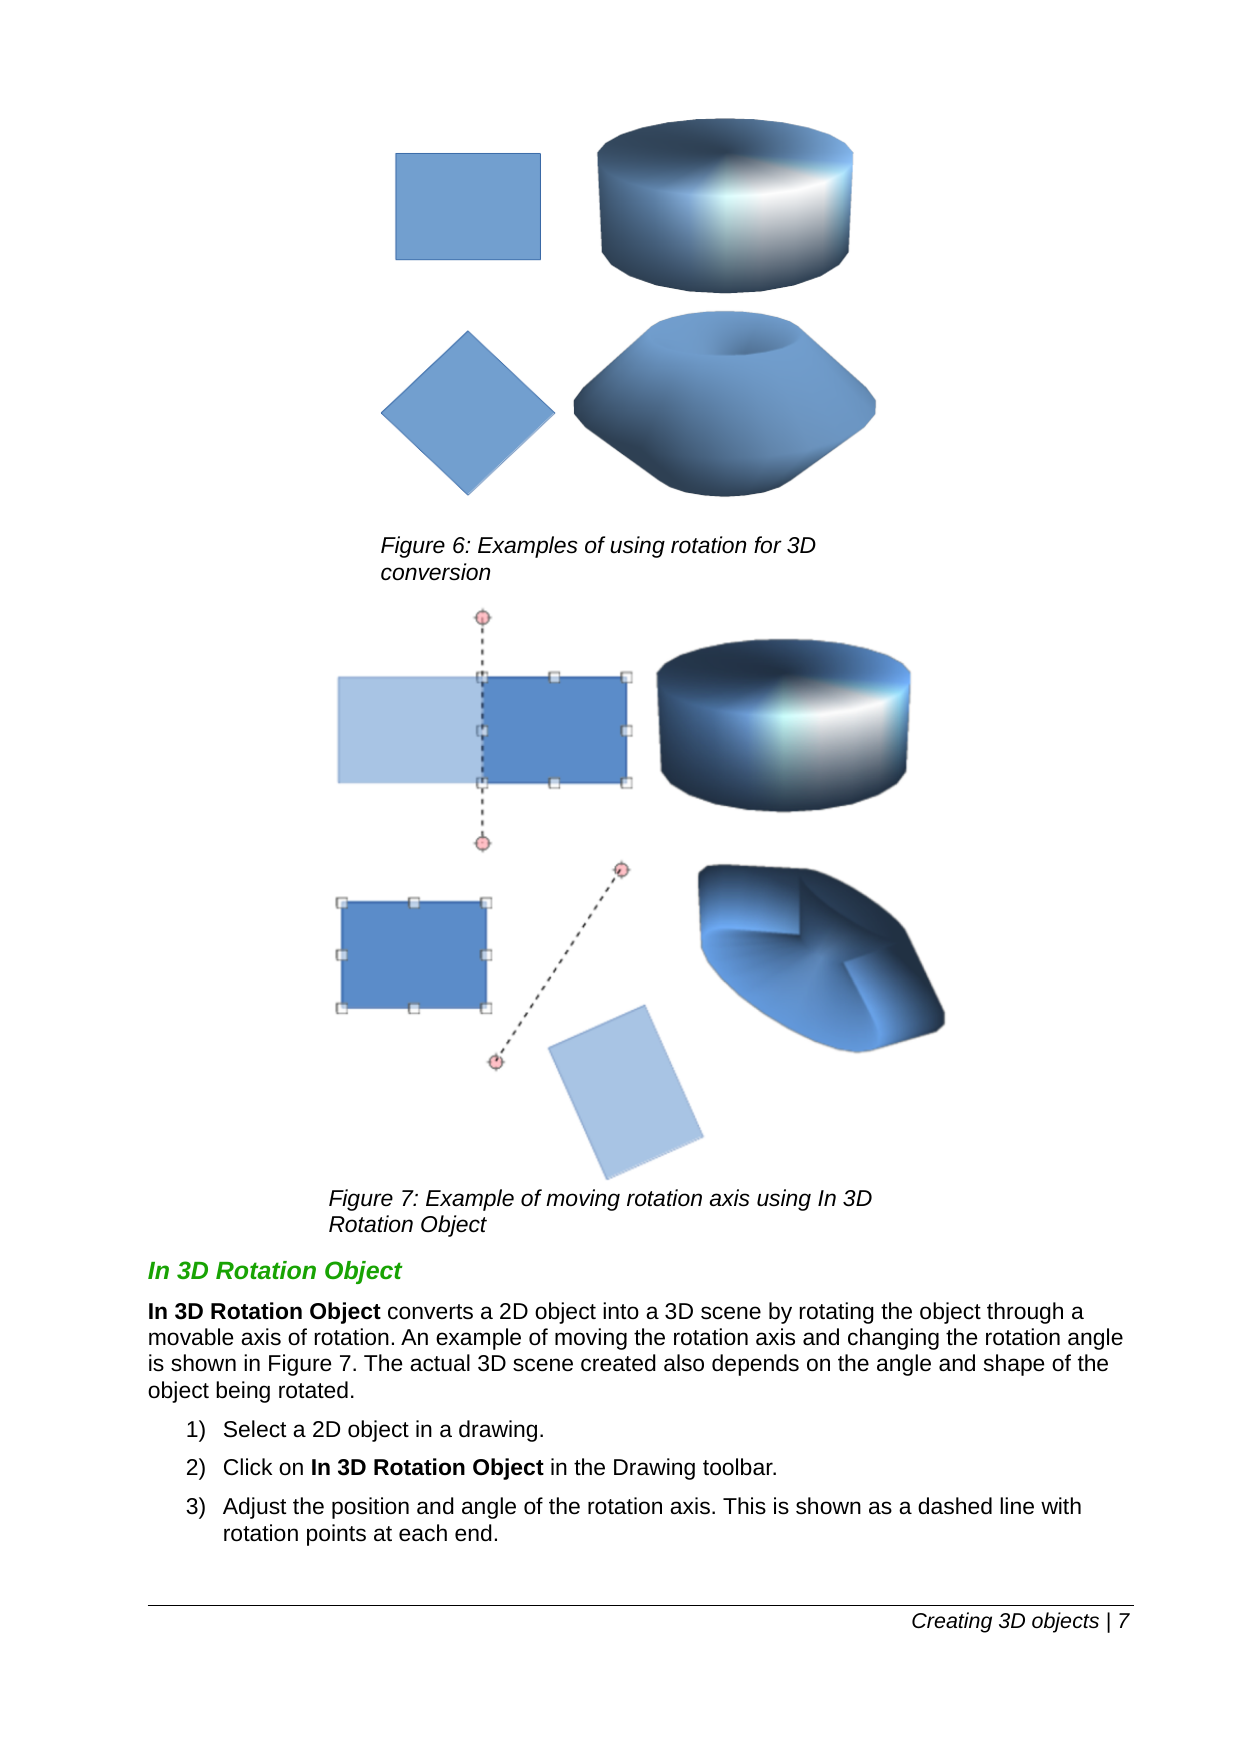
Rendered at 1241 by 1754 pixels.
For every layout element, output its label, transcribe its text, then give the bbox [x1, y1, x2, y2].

text Figure 6: Examples of using rotation for 3D conversion [380, 533, 901, 585]
text Figure 7: Example of moving rotation axis using In 3D Rotation Object [328, 1185, 953, 1238]
list Adjust the position and angle of the rotation axis. This is shown as a dashed line with rotation points at each end. [206, 1493, 1134, 1546]
list Select a 2D object in a drawing. [206, 1416, 1134, 1442]
picture [380, 118, 902, 533]
subtitle In 3D Rotation Object [148, 1256, 1134, 1285]
picture [328, 602, 954, 1185]
text In 3D Rotation Object converts a 2D object into a 3D scene by rotating the object through a movable axis of rotation. An example of moving the rotation axis and changing the rotation angle is shown in Figure 7. The actual 3D scene created also depends on the angle and shape of the object being rotated. [148, 1298, 1134, 1403]
list Click on In 3D Rotation Object in the Drawing toolbar. [206, 1454, 1134, 1481]
